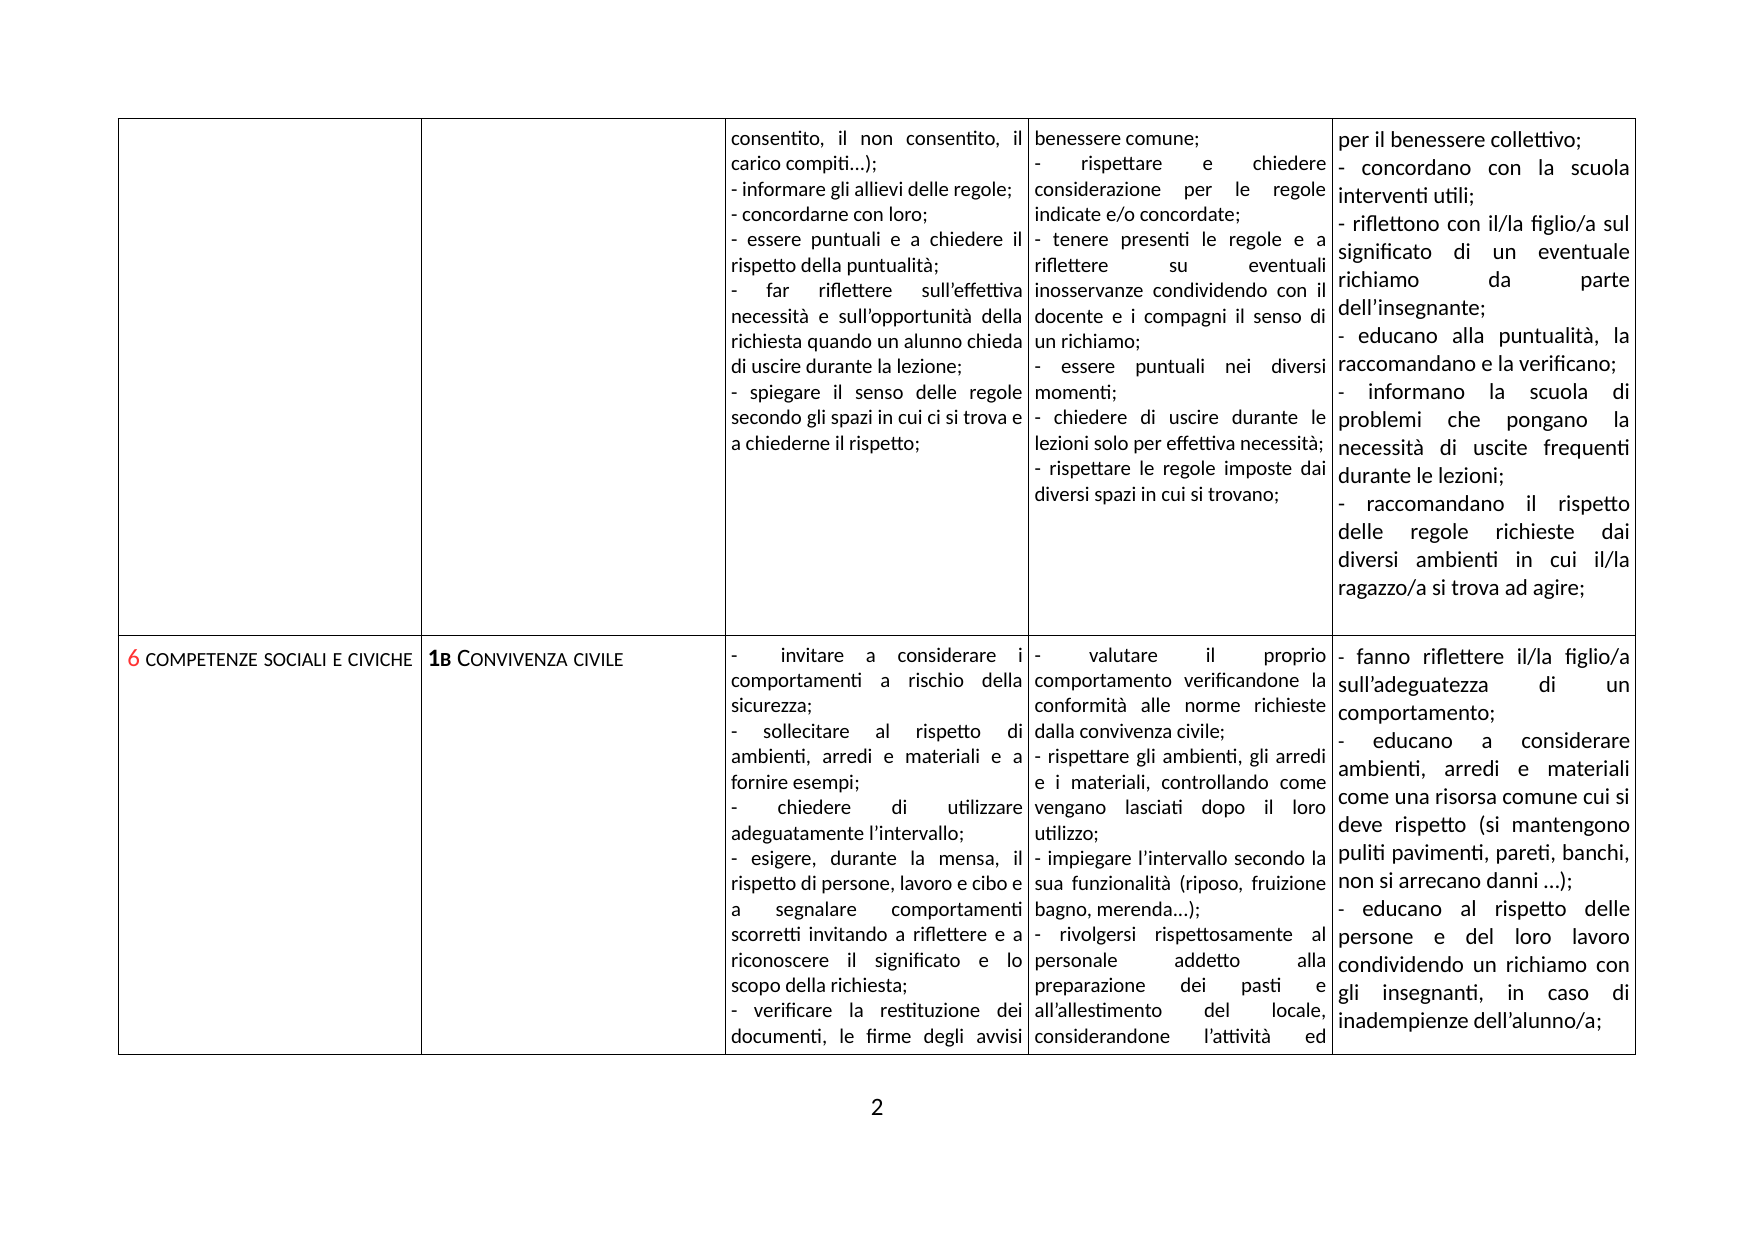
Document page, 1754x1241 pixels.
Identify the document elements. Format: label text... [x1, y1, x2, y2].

table_cell benessere comune; - rispettare e chiedere considerazione per le regole indicate e/o concordate; - tenere presenti le regole e a riflettere su eventuali inosservanze condividendo con il docente e i compagni il senso di un richiamo; - essere puntuali nei diversi momenti; - chiedere di uscire durante le lezioni solo per effettiva necessità; - rispettare le regole imposte dai diversi spazi in cui si trovano; [1029, 119, 1332, 635]
table_cell - valutare il proprio comportamento verificandone la conformità alle norme richieste dalla convivenza civile; - rispettare gli ambienti, gli arredi e i materiali, controllando come vengano lasciati dopo il loro utilizzo; - impiegare l’intervallo secondo la sua funzionalità (riposo, fruizione bagno, merenda...); - rivolgersi rispettosamente al personale addetto alla preparazione dei pasti e all’allestimento del locale, considerandone l’attività ed [1029, 636, 1332, 1054]
table_cell 1b Convivenza civile [422, 636, 725, 1054]
table_cell - invitare a considerare i comportamenti a rischio della sicurezza; - sollecitare al rispetto di ambienti, arredi e materiali e a fornire esempi; - chiedere di utilizzare adeguatamente l’intervallo; - esigere, durante la mensa, il rispetto di persone, lavoro e cibo e a segnalare comportamenti scorretti invitando a riflettere e a riconoscere il significato e lo scopo della richiesta; - verificare la restituzione dei documenti, le firme degli avvisi [726, 636, 1028, 1054]
table_cell per il benessere collettivo; - concordano con la scuola interventi utili; - riflettono con il/la figlio/a sul significato di un eventuale richiamo da parte dell’insegnante; - educano alla puntualità, la raccomandano e la verificano; - informano la scuola di problemi che pongano la necessità di uscite frequenti durante le lezioni; - raccomandano il rispetto delle regole richieste dai diversi ambienti in cui il/la ragazzo/a si trova ad agire; [1333, 119, 1635, 635]
table_cell - fanno riflettere il/la figlio/a sull’adeguatezza di un comportamento; - educano a considerare ambienti, arredi e materiali come una risorsa comune cui si deve rispetto (si mantengono puliti pavimenti, pareti, banchi, non si arrecano danni …); - educano al rispetto delle persone e del loro lavoro condividendo un richiamo con gli insegnanti, in caso di inadempienze dell’alunno/a; [1333, 636, 1635, 1054]
table_cell consentito, il non consentito, il carico compiti...); - informare gli allievi delle regole; - concordarne con loro; - essere puntuali e a chiedere il rispetto della puntualità; - far riflettere sull’effettiva necessità e sull’opportunità della richiesta quando un alunno chieda di uscire durante la lezione; - spiegare il senso delle regole secondo gli spazi in cui ci si trova e a chiederne il rispetto; [726, 119, 1028, 635]
table_cell [422, 119, 725, 635]
table_cell 6 competenze sociali e civiche [119, 636, 421, 1054]
table_cell [119, 119, 421, 635]
